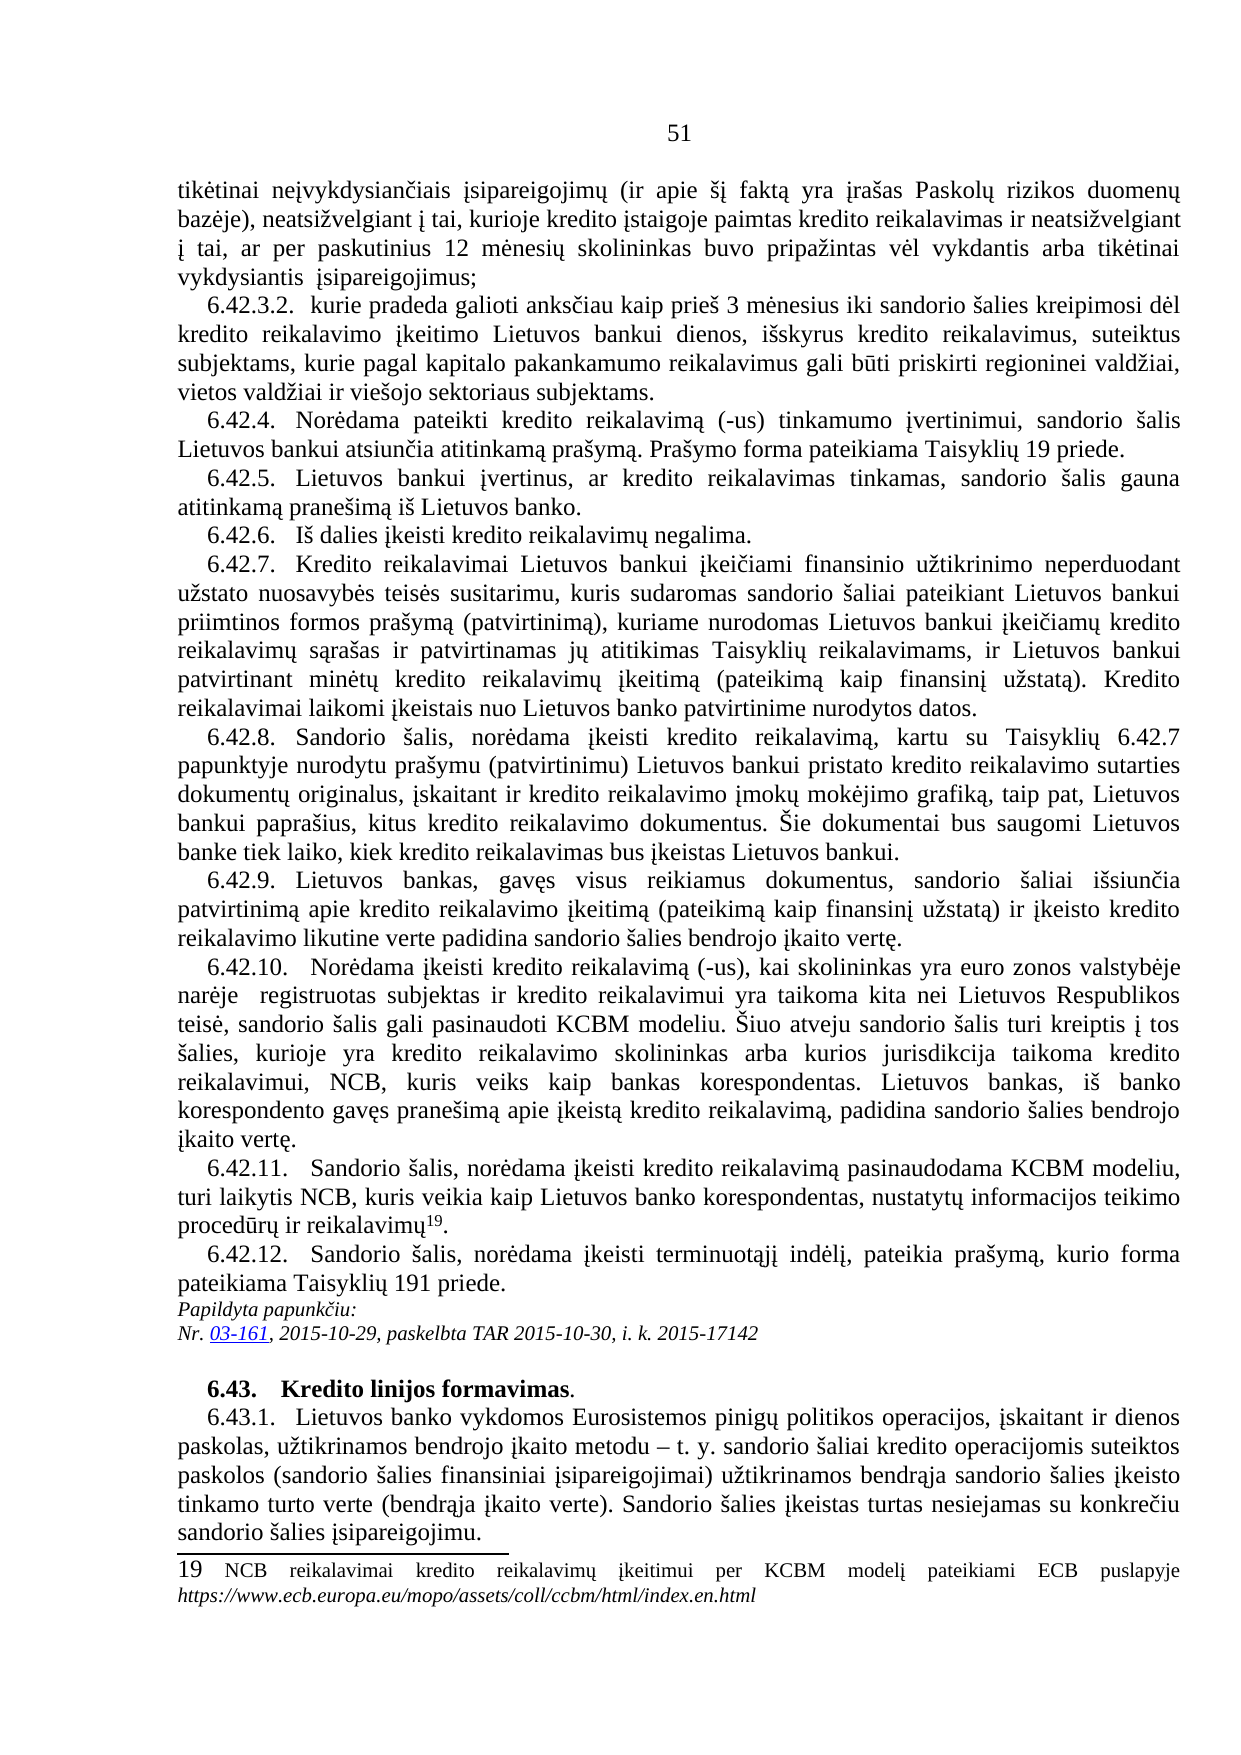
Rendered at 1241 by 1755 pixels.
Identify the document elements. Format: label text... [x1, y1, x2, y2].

text 6.43. Kredito linijos formavimas. [177, 1374, 1181, 1402]
text 6.42.6. Iš dalies įkeisti kredito reikalavimų negalima. [177, 521, 1181, 549]
text 6.42.5. Lietuvos bankui įvertinus, ar kredito reikalavimas tinkamas, sandorio šalis gauna atitinkamą pranešimą iš Lietuvos banko. [177, 463, 1181, 521]
text Papildyta papunkčiu: [177, 1297, 1181, 1321]
text Nr. 03-161, 2015-10-29, paskelbta TAR 2015-10-30, i. k. 2015-17142 [177, 1321, 1181, 1345]
text 6.42.8. Sandorio šalis, norėdama įkeisti kredito reikalavimą, kartu su Taisyklių 6.42.7 papunktyje nurodytu prašymu (patvirtinimu) Lietuvos bankui pristato kredito reikalavimo sutarties dokumentų originalus, įskaitant ir kredito reikalavimo įmokų mokėjimo grafiką, taip pat, Lietuvos bankui paprašius, kitus kredito reikalavimo dokumentus. Šie dokumentai bus saugomi Lietuvos banke tiek laiko, kiek kredito reikalavimas bus įkeistas Lietuvos bankui. [177, 722, 1181, 866]
text 6.42.11. Sandorio šalis, norėdama įkeisti kredito reikalavimą pasinaudodama KCBM modeliu, turi laikytis NCB, kuris veikia kaip Lietuvos banko korespondentas, nustatytų informacijos teikimo procedūrų ir reikalavimų. [177, 1153, 1181, 1239]
text 6.42.10. Norėdama įkeisti kredito reikalavimą (-us), kai skolininkas yra euro zonos valstybėje narėje registruotas subjektas ir kredito reikalavimui yra taikoma kita nei Lietuvos Respublikos teisė, sandorio šalis gali pasinaudoti KCBM modeliu. Šiuo atveju sandorio šalis turi kreiptis į tos šalies, kurioje yra kredito reikalavimo skolininkas arba kurios jurisdikcija taikoma kredito reikalavimui, NCB, kuris veiks kaip bankas korespondentas. Lietuvos bankas, iš banko korespondento gavęs pranešimą apie įkeistą kredito reikalavimą, padidina sandorio šalies bendrojo įkaito vertę. [177, 952, 1181, 1153]
text 6.42.9. Lietuvos bankas, gavęs visus reikiamus dokumentus, sandorio šaliai išsiunčia patvirtinimą apie kredito reikalavimo įkeitimą (pateikimą kaip finansinį užstatą) ir įkeisto kredito reikalavimo likutine verte padidina sandorio šalies bendrojo įkaito vertę. [177, 866, 1181, 952]
text tikėtinai neįvykdysiančiais įsipareigojimų (ir apie šį faktą yra įrašas Paskolų rizikos duomenų bazėje), neatsižvelgiant į tai, kurioje kredito įstaigoje paimtas kredito reikalavimas ir neatsižvelgiant į tai, ar per paskutinius 12 mėnesių skolininkas buvo pripažintas vėl vykdantis arba tikėtinai vykdysiantis įsipareigojimus; [177, 176, 1181, 291]
text NCB reikalavimai kredito reikalavimų įkeitimui per KCBM modelį pateikiami ECB puslapyje https://www.ecb.europa.eu/mopo/assets/coll/ccbm/html/index.en.html [177, 1554, 1181, 1607]
text 6.42.12. Sandorio šalis, norėdama įkeisti terminuotąjį indėlį, pateikia prašymą, kurio forma pateikiama Taisyklių 191 priede. [177, 1239, 1181, 1297]
text 6.42.3.2. kurie pradeda galioti anksčiau kaip prieš 3 mėnesius iki sandorio šalies kreipimosi dėl kredito reikalavimo įkeitimo Lietuvos bankui dienos, išskyrus kredito reikalavimus, suteiktus subjektams, kurie pagal kapitalo pakankamumo reikalavimus gali būti priskirti regioninei valdžiai, vietos valdžiai ir viešojo sektoriaus subjektams. [177, 291, 1181, 406]
text 6.42.7. Kredito reikalavimai Lietuvos bankui įkeičiami finansinio užtikrinimo neperduodant užstato nuosavybės teisės susitarimu, kuris sudaromas sandorio šaliai pateikiant Lietuvos bankui priimtinos formos prašymą (patvirtinimą), kuriame nurodomas Lietuvos bankui įkeičiamų kredito reikalavimų sąrašas ir patvirtinamas jų atitikimas Taisyklių reikalavimams, ir Lietuvos bankui patvirtinant minėtų kredito reikalavimų įkeitimą (pateikimą kaip finansinį užstatą). Kredito reikalavimai laikomi įkeistais nuo Lietuvos banko patvirtinime nurodytos datos. [177, 549, 1181, 722]
text 6.42.4. Norėdama pateikti kredito reikalavimą (-us) tinkamumo įvertinimui, sandorio šalis Lietuvos bankui atsiunčia atitinkamą prašymą. Prašymo forma pateikiama Taisyklių 19 priede. [177, 406, 1181, 463]
text 6.43.1. Lietuvos banko vykdomos Eurosistemos pinigų politikos operacijos, įskaitant ir dienos paskolas, užtikrinamos bendrojo įkaito metodu – t. y. sandorio šaliai kredito operacijomis suteiktos paskolos (sandorio šalies finansiniai įsipareigojimai) užtikrinamos bendrąja sandorio šalies įkeisto tinkamo turto verte (bendrąja įkaito verte). Sandorio šalies įkeistas turtas nesiejamas su konkrečiu sandorio šalies įsipareigojimu. [177, 1402, 1181, 1546]
